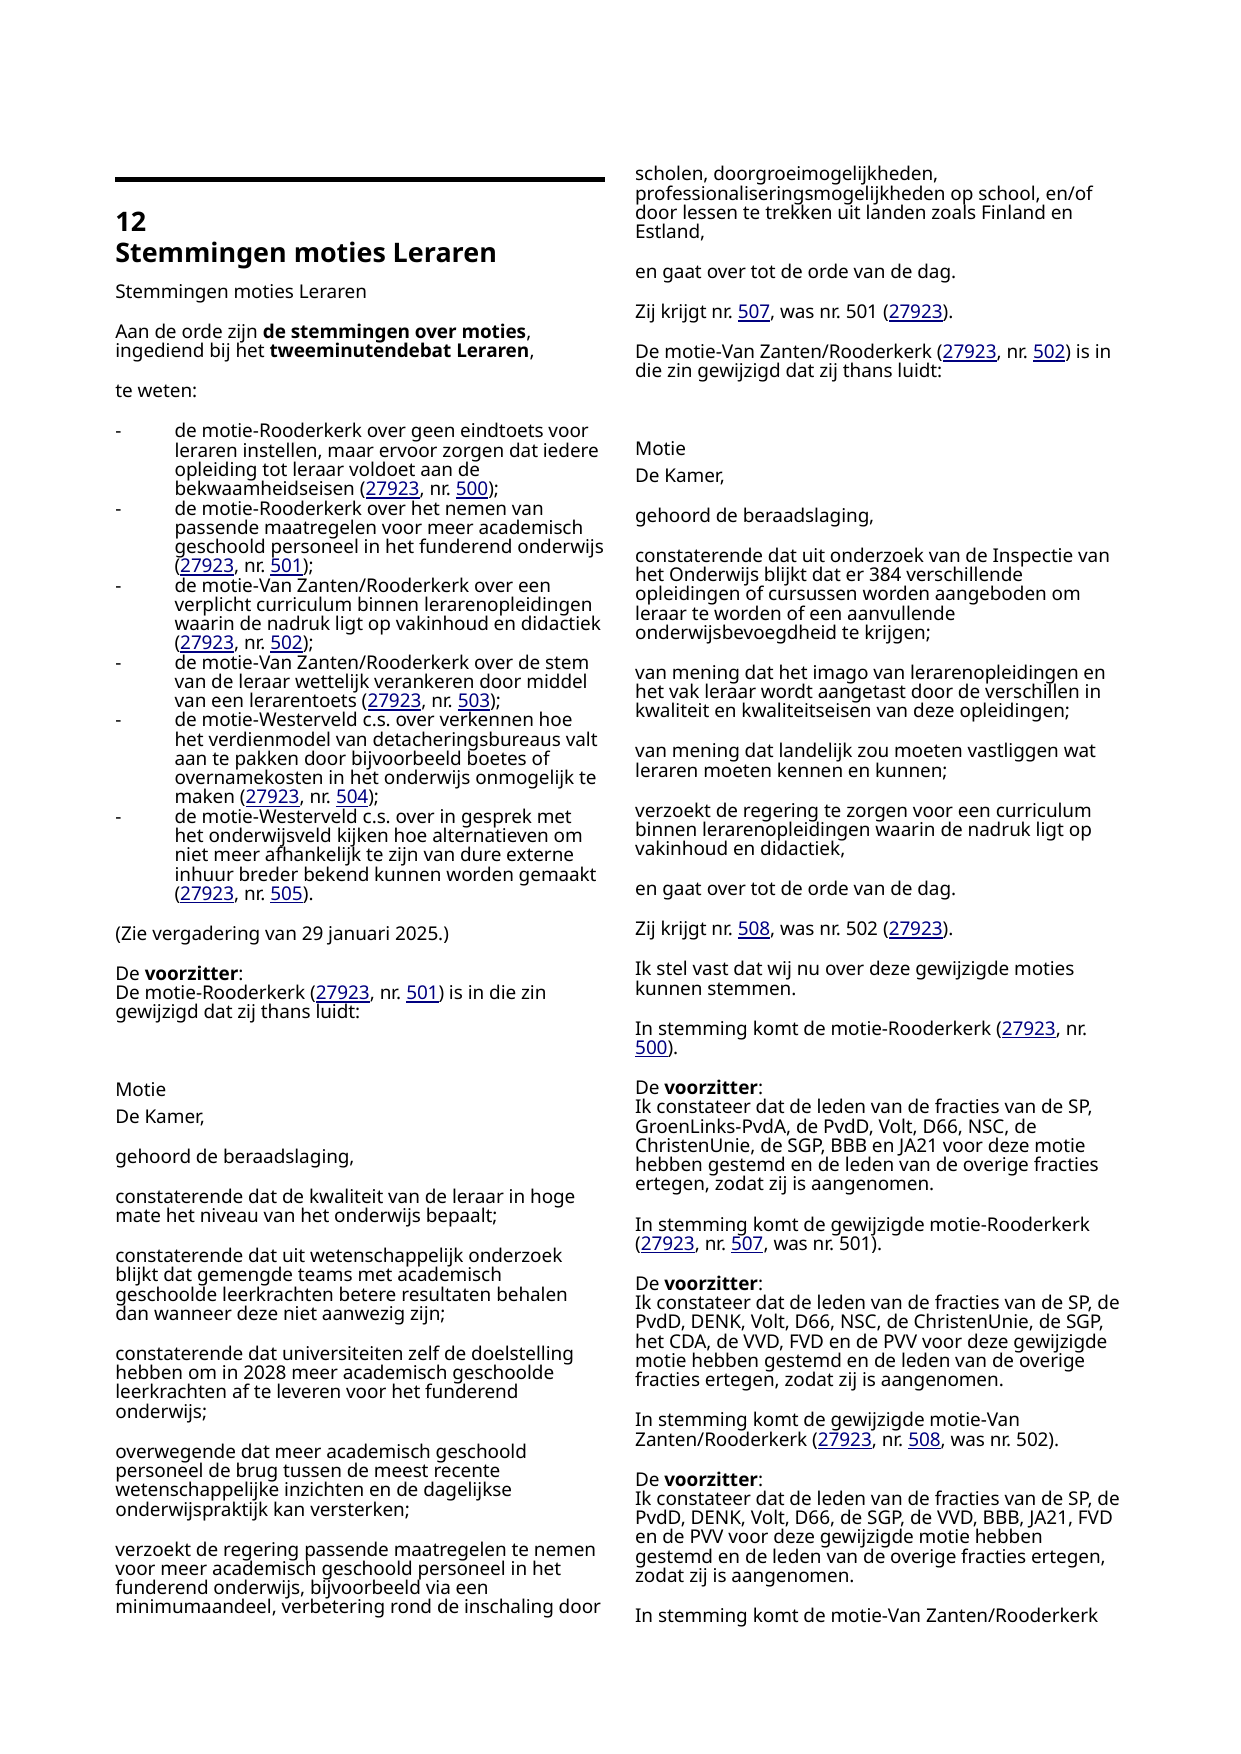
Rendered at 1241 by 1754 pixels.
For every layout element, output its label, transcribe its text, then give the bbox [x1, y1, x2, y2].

text (Zie vergadering van 29 januari 2025.) [115, 925, 605, 944]
text constaterende dat uit wetenschappelijk onderzoek blijkt dat gemengde teams met academisch geschoolde leerkrachten betere resultaten behalen dan wanneer deze niet aanwezig zijn; [115, 1247, 605, 1324]
text In stemming komt de gewijzigde motie-Rooderkerk (27923, nr. 507, was nr. 501). [635, 1216, 1125, 1254]
list de motie-Rooderkerk over het nemen van passende maatregelen voor meer academisch geschoold personeel in het funderend onderwijs (27923, nr. 501); [115, 499, 605, 577]
text constaterende dat uit onderzoek van de Inspectie van het Onderwijs blijkt dat er 384 verschillende opleidingen of cursussen worden aangeboden om leraar te worden of een aanvullende onderwijsbevoegdheid te krijgen; [635, 547, 1125, 643]
text te weten: [115, 382, 605, 402]
text van mening dat het imago van lerarenopleidingen en het vak leraar wordt aangetast door de verschillen in kwaliteit en kwaliteitseisen van deze opleidingen; [635, 664, 1125, 722]
text 12 [115, 203, 605, 239]
text De voorzitter: [115, 965, 605, 984]
text Stemmingen moties Leraren [115, 239, 605, 283]
text De Kamer, [115, 1108, 605, 1127]
text constaterende dat de kwaliteit van de leraar in hoge mate het niveau van het onderwijs bepaalt; [115, 1188, 605, 1226]
text en gaat over tot de orde van de dag. [635, 880, 1125, 899]
text De voorzitter: [635, 1079, 1125, 1098]
text Ik constateer dat de leden van de fracties van de SP, de PvdD, DENK, Volt, D66, NSC, de ChristenUnie, de SGP, het CDA, de VVD, FVD en de PVV voor deze gewijzigde motie hebben gestemd en de leden van de overige fracties ertegen, zodat zij is aangenomen. [635, 1294, 1125, 1391]
text De voorzitter: [635, 1471, 1125, 1490]
text In stemming komt de gewijzigde motie-Van Zanten/Rooderkerk (27923, nr. 508, was nr. 502). [635, 1411, 1125, 1450]
text gehoord de beraadslaging, [115, 1148, 605, 1167]
text Motie [635, 435, 1125, 461]
text overwegende dat meer academisch geschoold personeel de brug tussen de meest recente wetenschappelijke inzichten en de dagelijkse onderwijspraktijk kan versterken; [115, 1443, 605, 1520]
text De motie-Van Zanten/Rooderkerk (27923, nr. 502) is in die zin gewijzigd dat zij thans luidt: [635, 343, 1125, 382]
text scholen, doorgroeimogelijkheden, professionaliseringsmogelijkheden op school, en/of door lessen te trekken uit landen zoals Finland en Estland, [635, 165, 1125, 242]
text In stemming komt de motie-Rooderkerk (27923, nr. 500). [635, 1020, 1125, 1058]
text De Kamer, [635, 467, 1125, 486]
text Stemmingen moties Leraren [115, 283, 605, 302]
text De motie-Rooderkerk (27923, nr. 501) is in die zin gewijzigd dat zij thans luidt: [115, 984, 605, 1023]
text Zij krijgt nr. 508, was nr. 502 (27923). [635, 920, 1125, 939]
list de motie-Westerveld c.s. over in gesprek met het onderwijsveld kijken hoe alternatieven om niet meer afhankelijk te zijn van dure externe inhuur breder bekend kunnen worden gemaakt (27923, nr. 505). [115, 808, 605, 904]
list de motie-Van Zanten/Rooderkerk over de stem van de leraar wettelijk verankeren door middel van een lerarentoets (27923, nr. 503); [115, 654, 605, 711]
list de motie-Van Zanten/Rooderkerk over een verplicht curriculum binnen lerarenopleidingen waarin de nadruk ligt op vakinhoud en didactiek (27923, nr. 502); [115, 577, 605, 654]
text In stemming komt de motie-Van Zanten/Rooderkerk [635, 1607, 1125, 1626]
text en gaat over tot de orde van de dag. [635, 263, 1125, 282]
text gehoord de beraadslaging, [635, 507, 1125, 526]
text Zij krijgt nr. 507, was nr. 501 (27923). [635, 303, 1125, 322]
text Motie [115, 1076, 605, 1102]
list de motie-Westerveld c.s. over verkennen hoe het verdienmodel van detacheringsbureaus valt aan te pakken door bijvoorbeeld boetes of overnamekosten in het onderwijs onmogelijk te maken (27923, nr. 504); [115, 711, 605, 808]
text constaterende dat universiteiten zelf de doelstelling hebben om in 2028 meer academisch geschoolde leerkrachten af te leveren voor het funderend onderwijs; [115, 1345, 605, 1422]
text Aan de orde zijn de stemmingen over moties, ingediend bij het tweeminutendebat Leraren, [115, 323, 605, 362]
text De voorzitter: [635, 1275, 1125, 1294]
text Ik stel vast dat wij nu over deze gewijzigde moties kunnen stemmen. [635, 960, 1125, 999]
list de motie-Rooderkerk over geen eindtoets voor leraren instellen, maar ervoor zorgen dat iedere opleiding tot leraar voldoet aan de bekwaamheidseisen (27923, nr. 500); [115, 422, 605, 499]
text Ik constateer dat de leden van de fracties van de SP, GroenLinks-PvdA, de PvdD, Volt, D66, NSC, de ChristenUnie, de SGP, BBB en JA21 voor deze motie hebben gestemd en de leden van de overige fracties ertegen, zodat zij is aangenomen. [635, 1098, 1125, 1195]
text van mening dat landelijk zou moeten vastliggen wat leraren moeten kennen en kunnen; [635, 742, 1125, 781]
text Ik constateer dat de leden van de fracties van de SP, de PvdD, DENK, Volt, D66, de SGP, de VVD, BBB, JA21, FVD en de PVV voor deze gewijzigde motie hebben gestemd en de leden van de overige fracties ertegen, zodat zij is aangenomen. [635, 1490, 1125, 1586]
text verzoekt de regering passende maatregelen te nemen voor meer academisch geschoold personeel in het funderend onderwijs, bijvoorbeeld via een minimumaandeel, verbetering rond de inschaling door [115, 1541, 605, 1618]
text verzoekt de regering te zorgen voor een curriculum binnen lerarenopleidingen waarin de nadruk ligt op vakinhoud en didactiek, [635, 802, 1125, 859]
